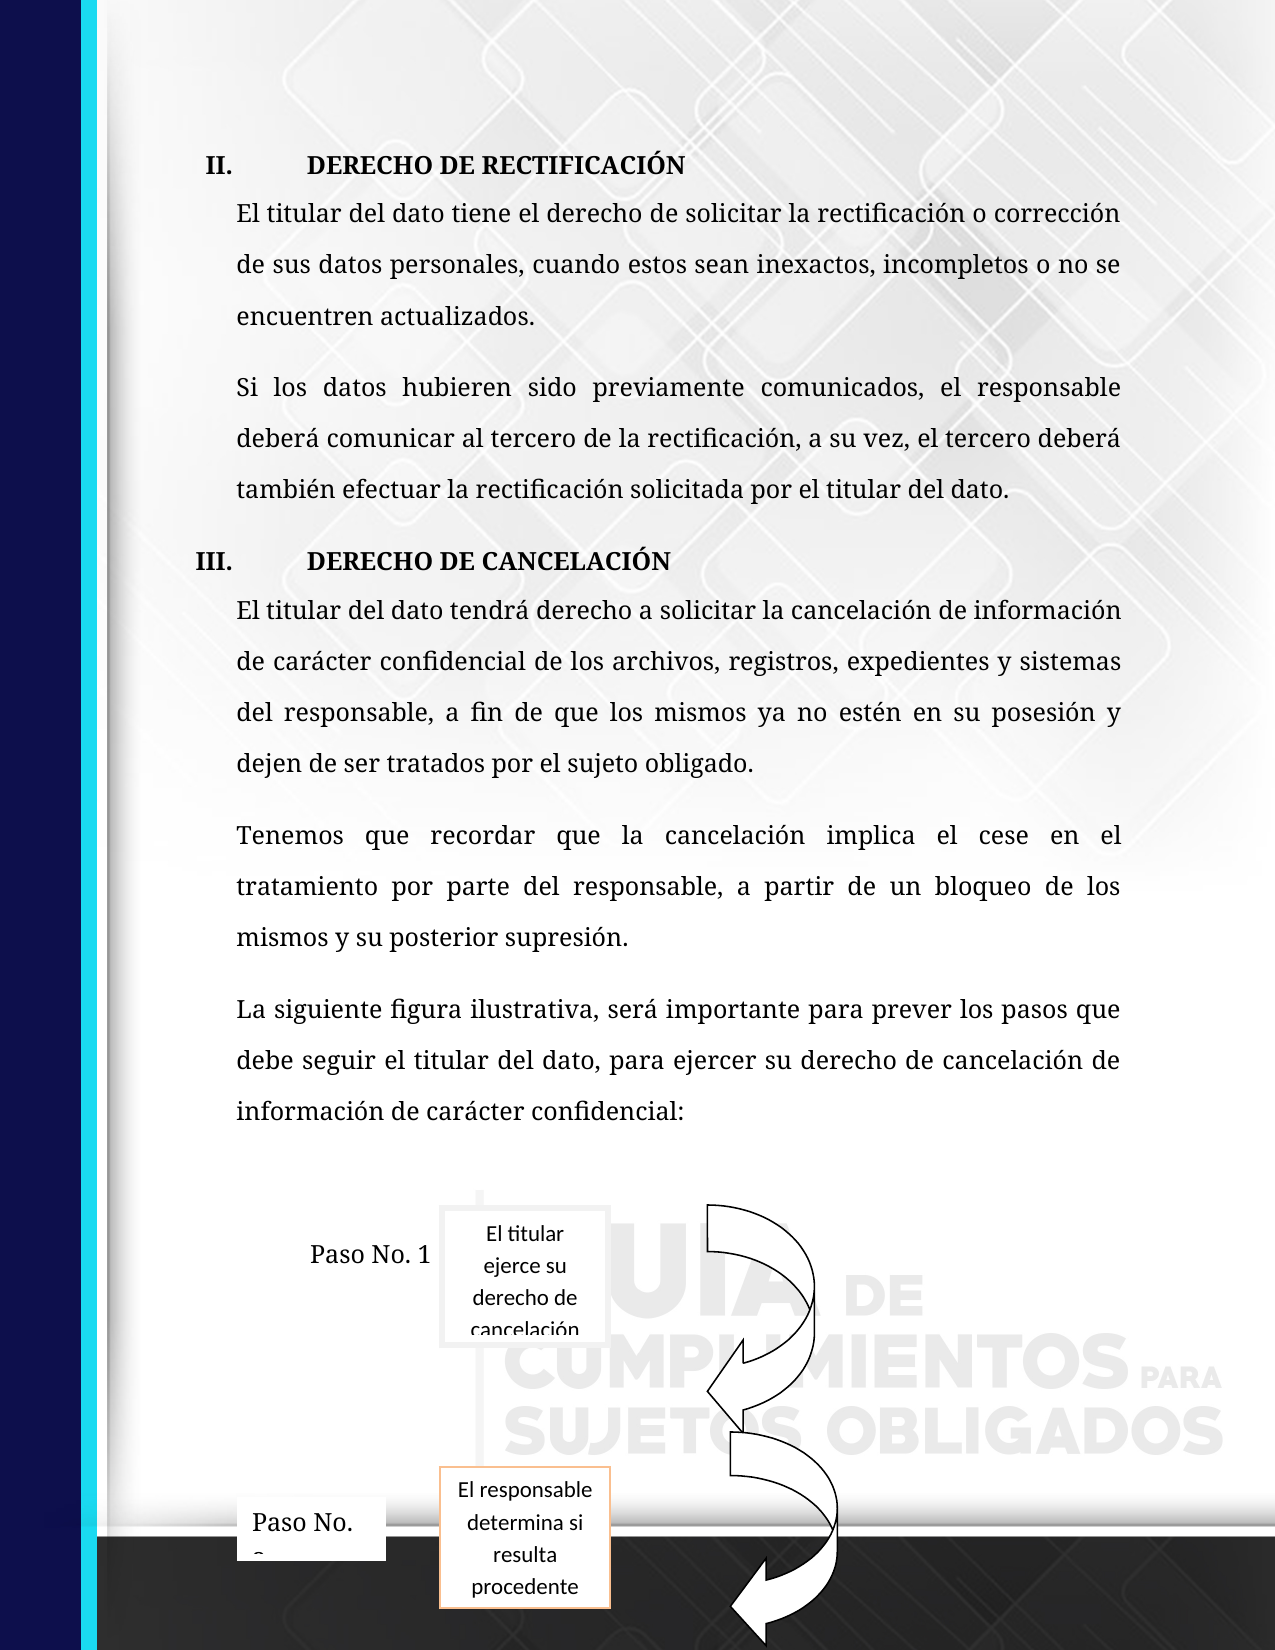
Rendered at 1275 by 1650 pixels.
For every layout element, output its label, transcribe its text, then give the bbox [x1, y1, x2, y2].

text Paso No. 1 [445, 1211, 605, 1342]
text El titular ejerce su derecho de cancelación [460, 1219, 590, 1335]
text Paso No. 2 [252, 1505, 371, 1553]
text El responsable determina si resulta procedente [456, 1476, 594, 1600]
